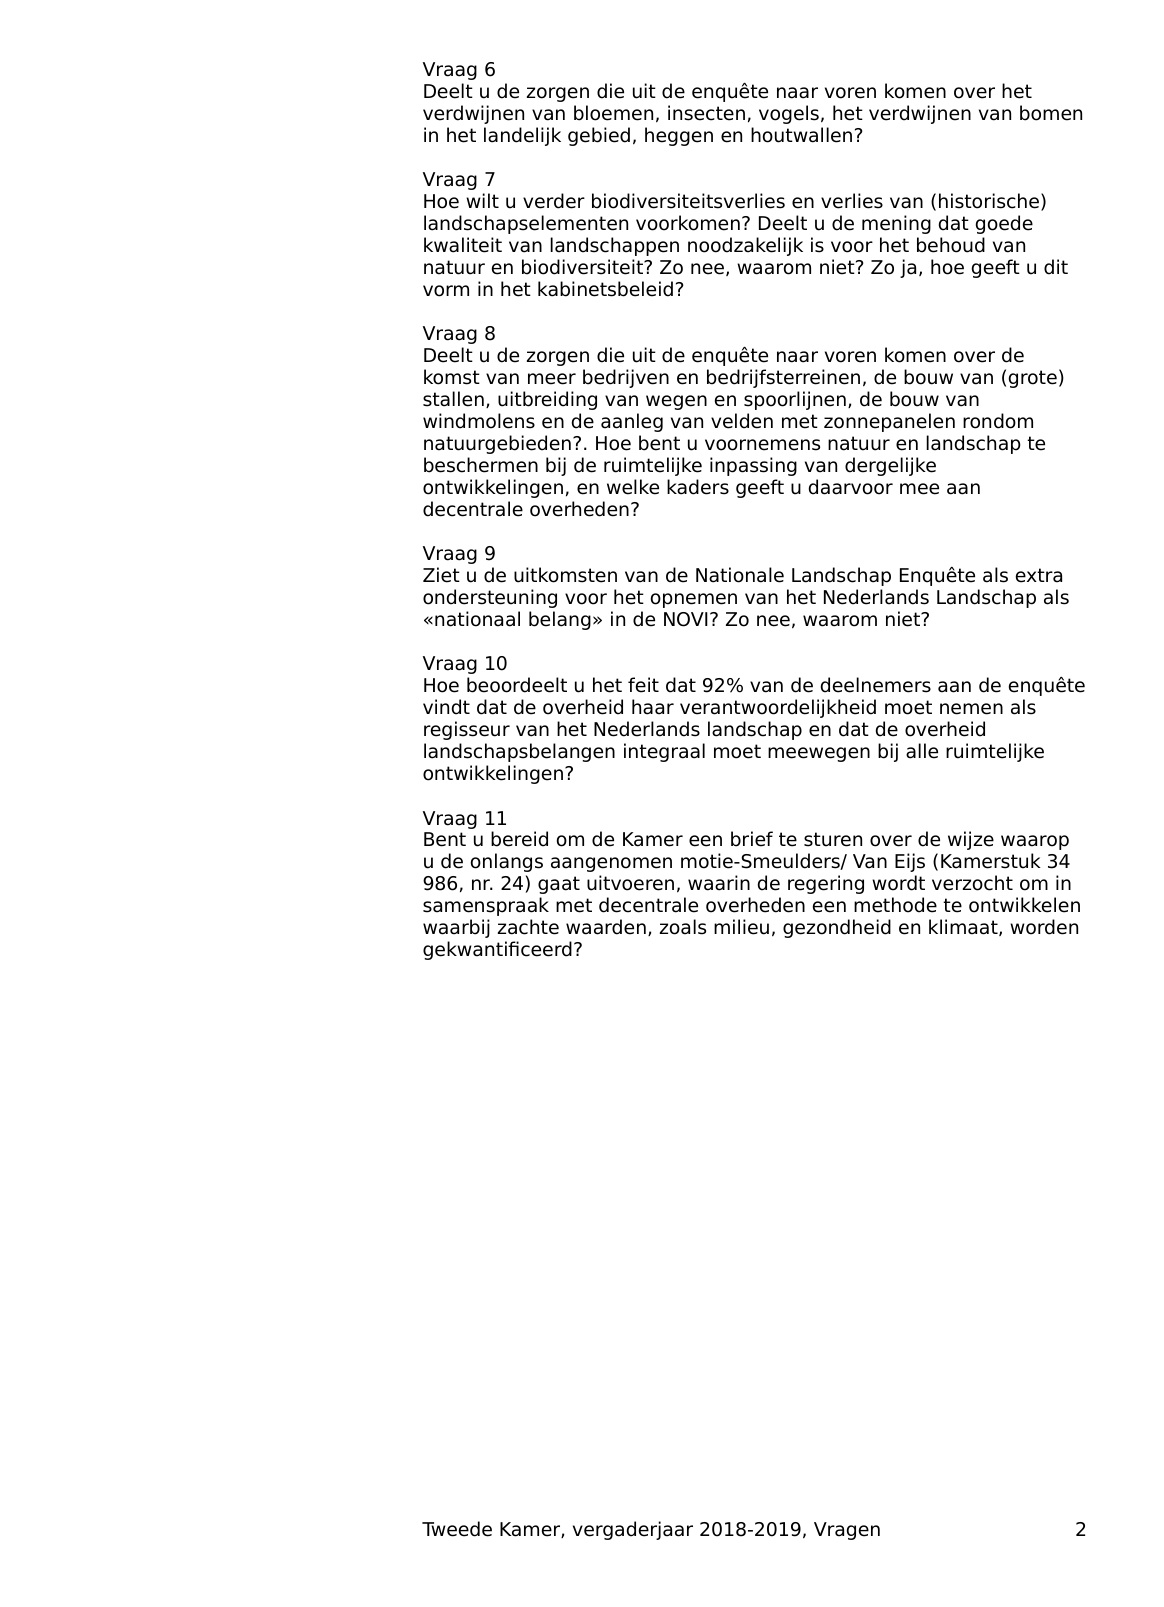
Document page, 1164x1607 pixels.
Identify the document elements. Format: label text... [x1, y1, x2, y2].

text Vraag 9 [422, 543, 1087, 565]
text Hoe beoordeelt u het feit dat 92% van de deelnemers aan de enquête vindt dat de overheid haar verantwoordelijkheid moet nemen als regisseur van het Nederlands landschap en dat de overheid landschapsbelangen integraal moet meewegen bij alle ruimtelijke ontwikkelingen? [422, 675, 1087, 785]
text Vraag 6 [422, 59, 1087, 81]
text Vraag 11 [422, 807, 1087, 829]
text Vraag 10 [422, 653, 1087, 675]
text Vraag 7 [422, 169, 1087, 191]
text Deelt u de zorgen die uit de enquête naar voren komen over het verdwijnen van bloemen, insecten, vogels, het verdwijnen van bomen in het landelijk gebied, heggen en houtwallen? [422, 81, 1087, 147]
text Bent u bereid om de Kamer een brief te sturen over de wijze waarop u de onlangs aangenomen motie-Smeulders/ Van Eijs (Kamerstuk 34 986, nr. 24) gaat uitvoeren, waarin de regering wordt verzocht om in samenspraak met decentrale overheden een methode te ontwikkelen waarbij zachte waarden, zoals milieu, gezondheid en klimaat, worden gekwantificeerd? [422, 829, 1087, 961]
text Ziet u de uitkomsten van de Nationale Landschap Enquête als extra ondersteuning voor het opnemen van het Nederlands Landschap als «nationaal belang» in de NOVI? Zo nee, waarom niet? [422, 565, 1087, 631]
text Deelt u de zorgen die uit de enquête naar voren komen over de komst van meer bedrijven en bedrijfsterreinen, de bouw van (grote) stallen, uitbreiding van wegen en spoorlijnen, de bouw van windmolens en de aanleg van velden met zonnepanelen rondom natuurgebieden?. Hoe bent u voornemens natuur en landschap te beschermen bij de ruimtelijke inpassing van dergelijke ontwikkelingen, en welke kaders geeft u daarvoor mee aan decentrale overheden? [422, 345, 1087, 521]
text Hoe wilt u verder biodiversiteitsverlies en verlies van (historische) landschapselementen voorkomen? Deelt u de mening dat goede kwaliteit van landschappen noodzakelijk is voor het behoud van natuur en biodiversiteit? Zo nee, waarom niet? Zo ja, hoe geeft u dit vorm in het kabinetsbeleid? [422, 191, 1087, 301]
text Vraag 8 [422, 323, 1087, 345]
